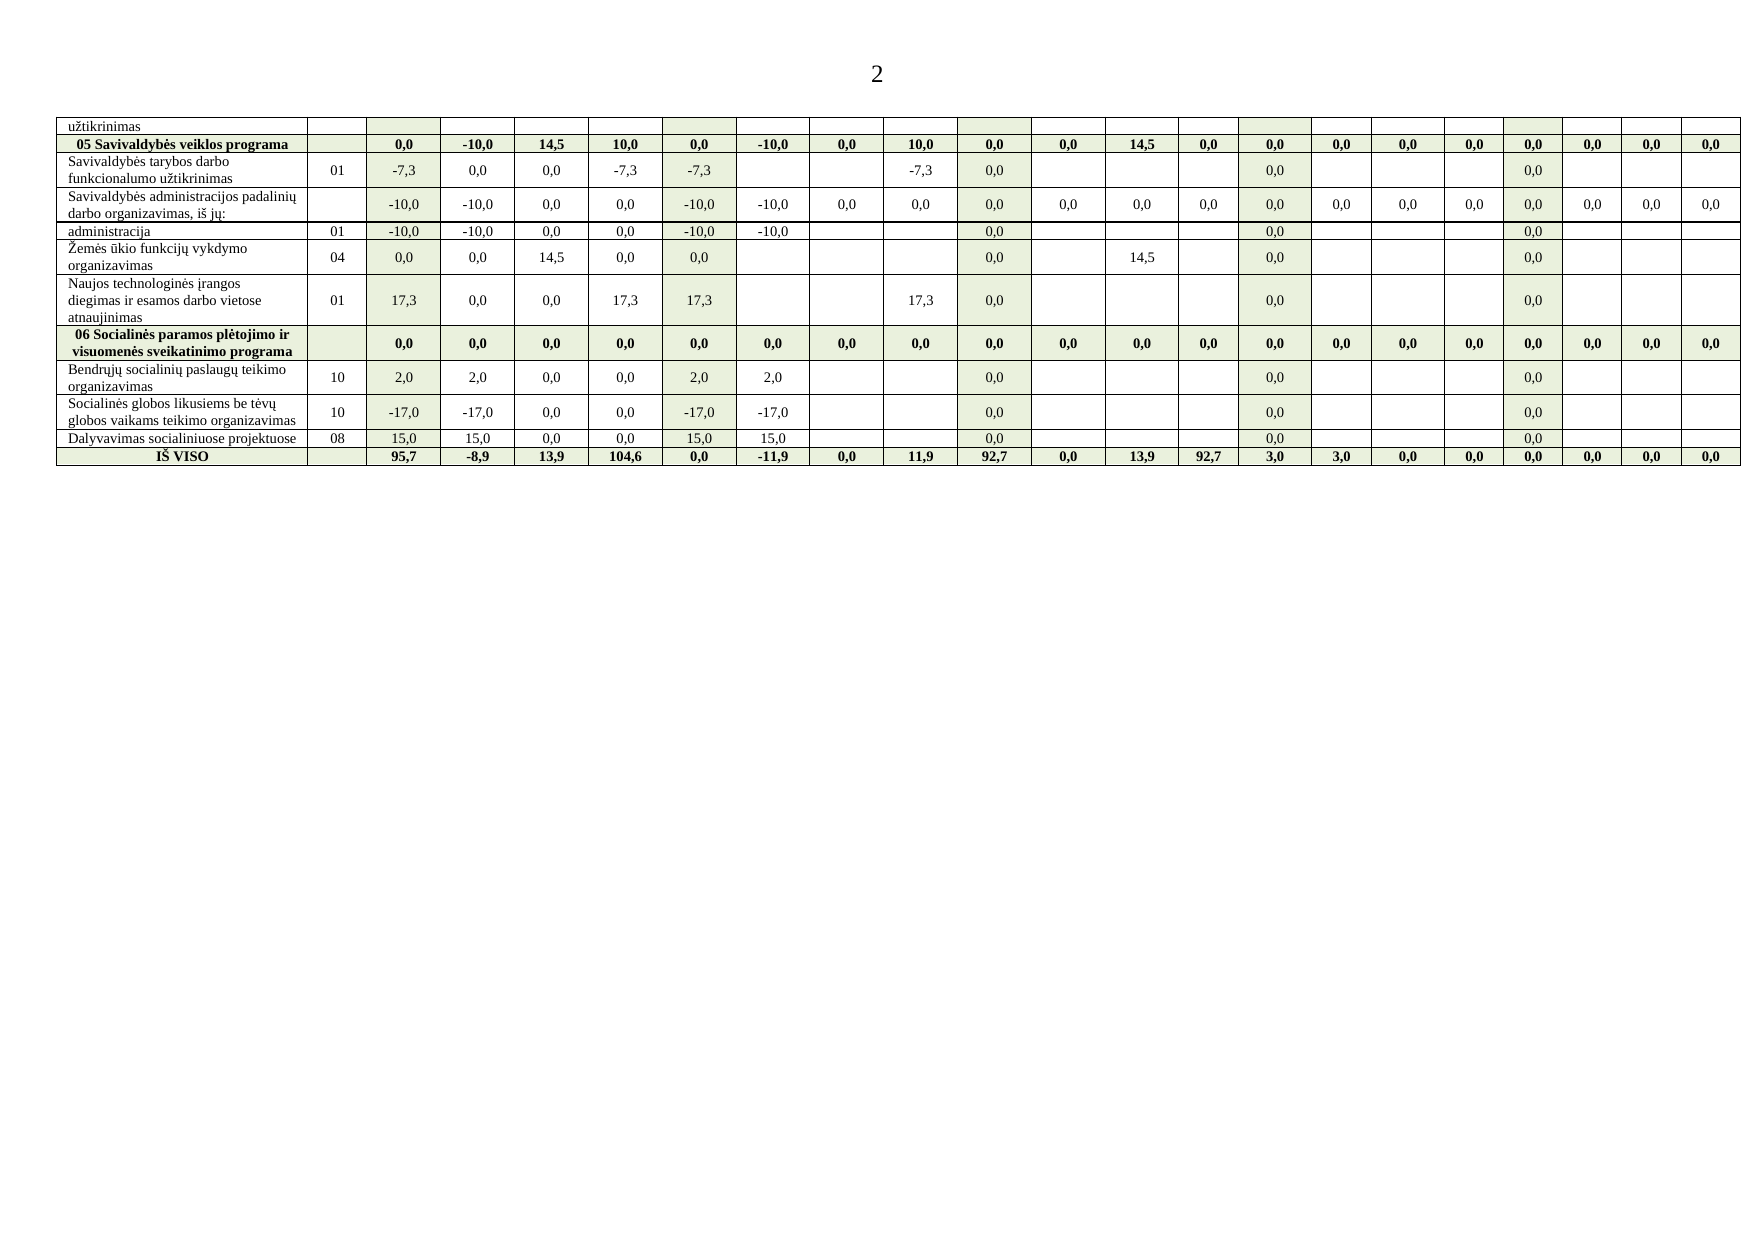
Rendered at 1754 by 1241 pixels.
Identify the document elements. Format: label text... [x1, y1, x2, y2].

table_cell 0,0 [441, 240, 514, 274]
table_cell 0,0 [663, 240, 736, 274]
table_cell 0,0 [367, 240, 440, 274]
table_cell 0,0 [1312, 326, 1371, 360]
table_cell [1445, 361, 1503, 394]
table_cell [1445, 153, 1503, 187]
table_cell [1563, 395, 1621, 429]
table_cell 0,0 [1622, 448, 1681, 464]
table_cell 15,0 [367, 430, 440, 447]
table_cell [1106, 361, 1178, 394]
table_cell -11,9 [737, 448, 809, 464]
table_cell [1179, 430, 1238, 447]
table_cell [1032, 361, 1105, 394]
table_cell -10,0 [441, 135, 514, 152]
table_cell 15,0 [737, 430, 809, 447]
table_cell 2,0 [737, 361, 809, 394]
table_cell [1682, 118, 1740, 134]
table_cell [1179, 223, 1238, 239]
table_cell 3,0 [1312, 448, 1371, 464]
table_cell 17,3 [663, 275, 736, 325]
table_cell 0,0 [1372, 135, 1444, 152]
table_cell [810, 430, 883, 447]
table_cell 0,0 [1504, 188, 1562, 221]
table_cell [1239, 118, 1311, 134]
table_cell -10,0 [737, 223, 809, 239]
table_cell 2,0 [663, 361, 736, 394]
table_cell 0,0 [515, 223, 588, 239]
table_cell administracija [57, 223, 307, 239]
table_cell 0,0 [1563, 188, 1621, 221]
table_cell [308, 118, 366, 134]
table_cell 15,0 [663, 430, 736, 447]
table_cell [1312, 430, 1371, 447]
table_cell Savivaldybės administracijos padalinių darbo organizavimas, iš jų: [57, 188, 307, 221]
table_cell 0,0 [1563, 448, 1621, 464]
table_cell 0,0 [958, 430, 1031, 447]
table_cell [1372, 275, 1444, 325]
table_cell [1312, 240, 1371, 274]
table_cell [1106, 430, 1178, 447]
table_cell 0,0 [589, 361, 662, 394]
table_cell Savivaldybės tarybos darbo funkcionalumo užtikrinimas [57, 153, 307, 187]
table_cell 05 Savivaldybės veiklos programa [57, 135, 307, 152]
table_cell 3,0 [1239, 448, 1311, 464]
table_cell 0,0 [1239, 240, 1311, 274]
table_cell 0,0 [1445, 135, 1503, 152]
table_cell 14,5 [515, 240, 588, 274]
table_cell [1312, 118, 1371, 134]
table_cell 0,0 [1239, 275, 1311, 325]
table_cell [1504, 118, 1562, 134]
table_cell [1622, 240, 1681, 274]
table_cell [1372, 118, 1444, 134]
table_cell -17,0 [367, 395, 440, 429]
table_cell 104,6 [589, 448, 662, 464]
table_cell -10,0 [663, 188, 736, 221]
table_cell 14,5 [515, 135, 588, 152]
table_cell 04 [308, 240, 366, 274]
table_cell 0,0 [1032, 448, 1105, 464]
table_cell 0,0 [810, 326, 883, 360]
table_cell [1312, 395, 1371, 429]
table_cell 0,0 [958, 326, 1031, 360]
table_cell 0,0 [1032, 188, 1105, 221]
table_cell 0,0 [1239, 223, 1311, 239]
table_cell [1032, 153, 1105, 187]
table_cell 0,0 [1682, 448, 1740, 464]
table_cell 0,0 [515, 275, 588, 325]
table_cell [1312, 361, 1371, 394]
table_cell -10,0 [441, 223, 514, 239]
table_cell 0,0 [1504, 135, 1562, 152]
table_cell [810, 275, 883, 325]
table_cell 0,0 [1106, 326, 1178, 360]
table_cell Žemės ūkio funkcijų vykdymo organizavimas [57, 240, 307, 274]
table_cell 0,0 [1504, 153, 1562, 187]
table_cell 0,0 [515, 361, 588, 394]
table_cell 0,0 [589, 430, 662, 447]
table_cell [737, 118, 809, 134]
table_cell 0,0 [810, 135, 883, 152]
table_cell Naujos technologinės įrangos diegimas ir esamos darbo vietose atnaujinimas [57, 275, 307, 325]
table_cell 10 [308, 395, 366, 429]
table_cell 0,0 [1622, 188, 1681, 221]
table_cell 0,0 [958, 361, 1031, 394]
table_cell [308, 188, 366, 221]
table_cell [589, 118, 662, 134]
table_cell 0,0 [1504, 326, 1562, 360]
table_cell 0,0 [367, 135, 440, 152]
table_cell 10 [308, 361, 366, 394]
table_cell 0,0 [958, 275, 1031, 325]
table_cell [1563, 153, 1621, 187]
table_cell [1179, 240, 1238, 274]
table_cell [737, 275, 809, 325]
table_cell -10,0 [663, 223, 736, 239]
table_cell [1032, 275, 1105, 325]
table_cell 0,0 [1239, 430, 1311, 447]
table_cell 0,0 [515, 326, 588, 360]
table_cell 0,0 [884, 326, 957, 360]
table_cell [1106, 395, 1178, 429]
table_cell IŠ VISO [57, 448, 307, 464]
table_cell [1622, 153, 1681, 187]
table_cell [1622, 361, 1681, 394]
table_cell -7,3 [367, 153, 440, 187]
table_cell -8,9 [441, 448, 514, 464]
table_cell [663, 118, 736, 134]
table_cell [1106, 275, 1178, 325]
table_cell [1682, 223, 1740, 239]
table_cell 0,0 [1239, 135, 1311, 152]
table_cell [1445, 395, 1503, 429]
table_cell 17,3 [884, 275, 957, 325]
table_cell [884, 361, 957, 394]
table_cell [1032, 240, 1105, 274]
table_cell 0,0 [1445, 326, 1503, 360]
table_cell 2,0 [441, 361, 514, 394]
table_cell 10,0 [589, 135, 662, 152]
table_cell 0,0 [515, 395, 588, 429]
table_cell 0,0 [958, 223, 1031, 239]
table_cell 17,3 [367, 275, 440, 325]
table_cell -10,0 [367, 223, 440, 239]
table_cell 0,0 [1239, 326, 1311, 360]
table_cell -7,3 [589, 153, 662, 187]
table_cell -10,0 [367, 188, 440, 221]
table_cell 95,7 [367, 448, 440, 464]
table_cell 10,0 [884, 135, 957, 152]
table_cell [1032, 430, 1105, 447]
table_cell [884, 395, 957, 429]
table_cell 0,0 [1239, 361, 1311, 394]
table_cell [810, 395, 883, 429]
table_cell 15,0 [441, 430, 514, 447]
table_cell [810, 118, 883, 134]
table_cell [1106, 153, 1178, 187]
table_cell 13,9 [1106, 448, 1178, 464]
table_cell [1563, 118, 1621, 134]
table_cell [367, 118, 440, 134]
table_cell [1682, 361, 1740, 394]
table_cell [737, 240, 809, 274]
table_cell 0,0 [1372, 326, 1444, 360]
table_cell [1682, 395, 1740, 429]
table_cell 0,0 [663, 326, 736, 360]
table_cell 0,0 [1312, 188, 1371, 221]
table_cell [1445, 275, 1503, 325]
table_cell -10,0 [441, 188, 514, 221]
table_cell 0,0 [958, 153, 1031, 187]
table_cell [1563, 275, 1621, 325]
table_cell 0,0 [1504, 361, 1562, 394]
table_cell 14,5 [1106, 135, 1178, 152]
table_cell 0,0 [589, 395, 662, 429]
table_cell [810, 153, 883, 187]
table_cell [1372, 361, 1444, 394]
table_cell [1312, 223, 1371, 239]
table_cell [1622, 275, 1681, 325]
table_cell 0,0 [367, 326, 440, 360]
table_cell 0,0 [1179, 135, 1238, 152]
table_cell [810, 361, 883, 394]
table_cell -17,0 [441, 395, 514, 429]
table_cell 0,0 [1563, 135, 1621, 152]
table_cell 0,0 [1682, 326, 1740, 360]
table_cell 0,0 [1563, 326, 1621, 360]
table_cell [1563, 430, 1621, 447]
table_cell 11,9 [884, 448, 957, 464]
table_cell [308, 326, 366, 360]
table_cell 17,3 [589, 275, 662, 325]
table_cell 0,0 [663, 448, 736, 464]
table_cell 01 [308, 223, 366, 239]
table_cell [1179, 118, 1238, 134]
table_cell 0,0 [441, 275, 514, 325]
table_cell 92,7 [958, 448, 1031, 464]
table_cell 0,0 [1179, 326, 1238, 360]
table_cell [1372, 153, 1444, 187]
table_cell [1312, 275, 1371, 325]
table_cell 0,0 [589, 223, 662, 239]
table_cell 08 [308, 430, 366, 447]
table_cell [1622, 430, 1681, 447]
table_cell 01 [308, 275, 366, 325]
table_cell 0,0 [1239, 153, 1311, 187]
table_cell užtikrinimas [57, 118, 307, 134]
table_cell [308, 135, 366, 152]
table_cell [515, 118, 588, 134]
table_cell [1682, 240, 1740, 274]
table_cell Dalyvavimas socialiniuose projektuose [57, 430, 307, 447]
table_cell 0,0 [1504, 240, 1562, 274]
table_cell 0,0 [958, 135, 1031, 152]
table_cell Socialinės globos likusiems be tėvų globos vaikams teikimo organizavimas [57, 395, 307, 429]
table_cell 0,0 [1106, 188, 1178, 221]
table_cell [1622, 118, 1681, 134]
table_cell 0,0 [1032, 135, 1105, 152]
table_cell -17,0 [663, 395, 736, 429]
table_cell [884, 223, 957, 239]
table_cell [810, 240, 883, 274]
table_cell 0,0 [810, 448, 883, 464]
table_cell [737, 153, 809, 187]
table_cell 0,0 [1504, 223, 1562, 239]
table_cell [1563, 240, 1621, 274]
table_cell [884, 240, 957, 274]
table_cell [1622, 395, 1681, 429]
table_cell 0,0 [884, 188, 957, 221]
table_cell 0,0 [441, 326, 514, 360]
table_cell 0,0 [958, 240, 1031, 274]
table_cell 0,0 [1445, 188, 1503, 221]
table_cell [1682, 275, 1740, 325]
table_cell -17,0 [737, 395, 809, 429]
table_cell [1563, 223, 1621, 239]
table_cell 0,0 [1682, 135, 1740, 152]
table_cell 0,0 [1032, 326, 1105, 360]
table_cell 0,0 [441, 153, 514, 187]
table_cell [884, 430, 957, 447]
table_cell 06 Socialinės paramos plėtojimo ir visuomenės sveikatinimo programa [57, 326, 307, 360]
table_cell [1445, 223, 1503, 239]
table_cell 0,0 [958, 188, 1031, 221]
table_cell [1372, 223, 1444, 239]
table_cell 2,0 [367, 361, 440, 394]
table_cell [1179, 153, 1238, 187]
table_cell 0,0 [1622, 326, 1681, 360]
table_cell [1372, 395, 1444, 429]
table_cell Bendrųjų socialinių paslaugų teikimo organizavimas [57, 361, 307, 394]
table_cell [1682, 153, 1740, 187]
table_cell 0,0 [515, 430, 588, 447]
table_cell 0,0 [737, 326, 809, 360]
table_cell 0,0 [1179, 188, 1238, 221]
table_cell 0,0 [1312, 135, 1371, 152]
table_cell 0,0 [1239, 395, 1311, 429]
table_cell 0,0 [810, 188, 883, 221]
table_cell 0,0 [1504, 430, 1562, 447]
table_cell -7,3 [663, 153, 736, 187]
table_cell [1179, 395, 1238, 429]
table_cell [1032, 118, 1105, 134]
table_cell [1312, 153, 1371, 187]
table_cell 0,0 [589, 326, 662, 360]
table_cell -10,0 [737, 135, 809, 152]
table_cell 0,0 [663, 135, 736, 152]
table_cell [1106, 223, 1178, 239]
table_cell 0,0 [1239, 188, 1311, 221]
table_cell 0,0 [515, 153, 588, 187]
table_cell -10,0 [737, 188, 809, 221]
table_cell 0,0 [589, 240, 662, 274]
table_cell [441, 118, 514, 134]
table_cell [1372, 240, 1444, 274]
table_cell 0,0 [1504, 395, 1562, 429]
table_cell -7,3 [884, 153, 957, 187]
table_cell 0,0 [515, 188, 588, 221]
table_cell [1563, 361, 1621, 394]
table_cell [884, 118, 957, 134]
table_cell 0,0 [1372, 188, 1444, 221]
table_cell [1032, 223, 1105, 239]
table_cell 0,0 [1372, 448, 1444, 464]
table_cell [1682, 430, 1740, 447]
table_cell 0,0 [958, 395, 1031, 429]
table_cell [1445, 240, 1503, 274]
table_cell [958, 118, 1031, 134]
table_cell 0,0 [1504, 275, 1562, 325]
table_cell 0,0 [1504, 448, 1562, 464]
table_cell [1179, 361, 1238, 394]
table_cell 13,9 [515, 448, 588, 464]
table_cell [1179, 275, 1238, 325]
table_cell 01 [308, 153, 366, 187]
table_cell [1032, 395, 1105, 429]
table_cell 0,0 [1622, 135, 1681, 152]
table_cell [308, 448, 366, 464]
table_cell [1106, 118, 1178, 134]
table_cell 0,0 [1682, 188, 1740, 221]
table_cell [1445, 430, 1503, 447]
table_cell 92,7 [1179, 448, 1238, 464]
table_cell [1372, 430, 1444, 447]
table_cell [1445, 118, 1503, 134]
table_cell [810, 223, 883, 239]
table_cell 14,5 [1106, 240, 1178, 274]
table_cell 0,0 [589, 188, 662, 221]
table_cell [1622, 223, 1681, 239]
table_cell 0,0 [1445, 448, 1503, 464]
